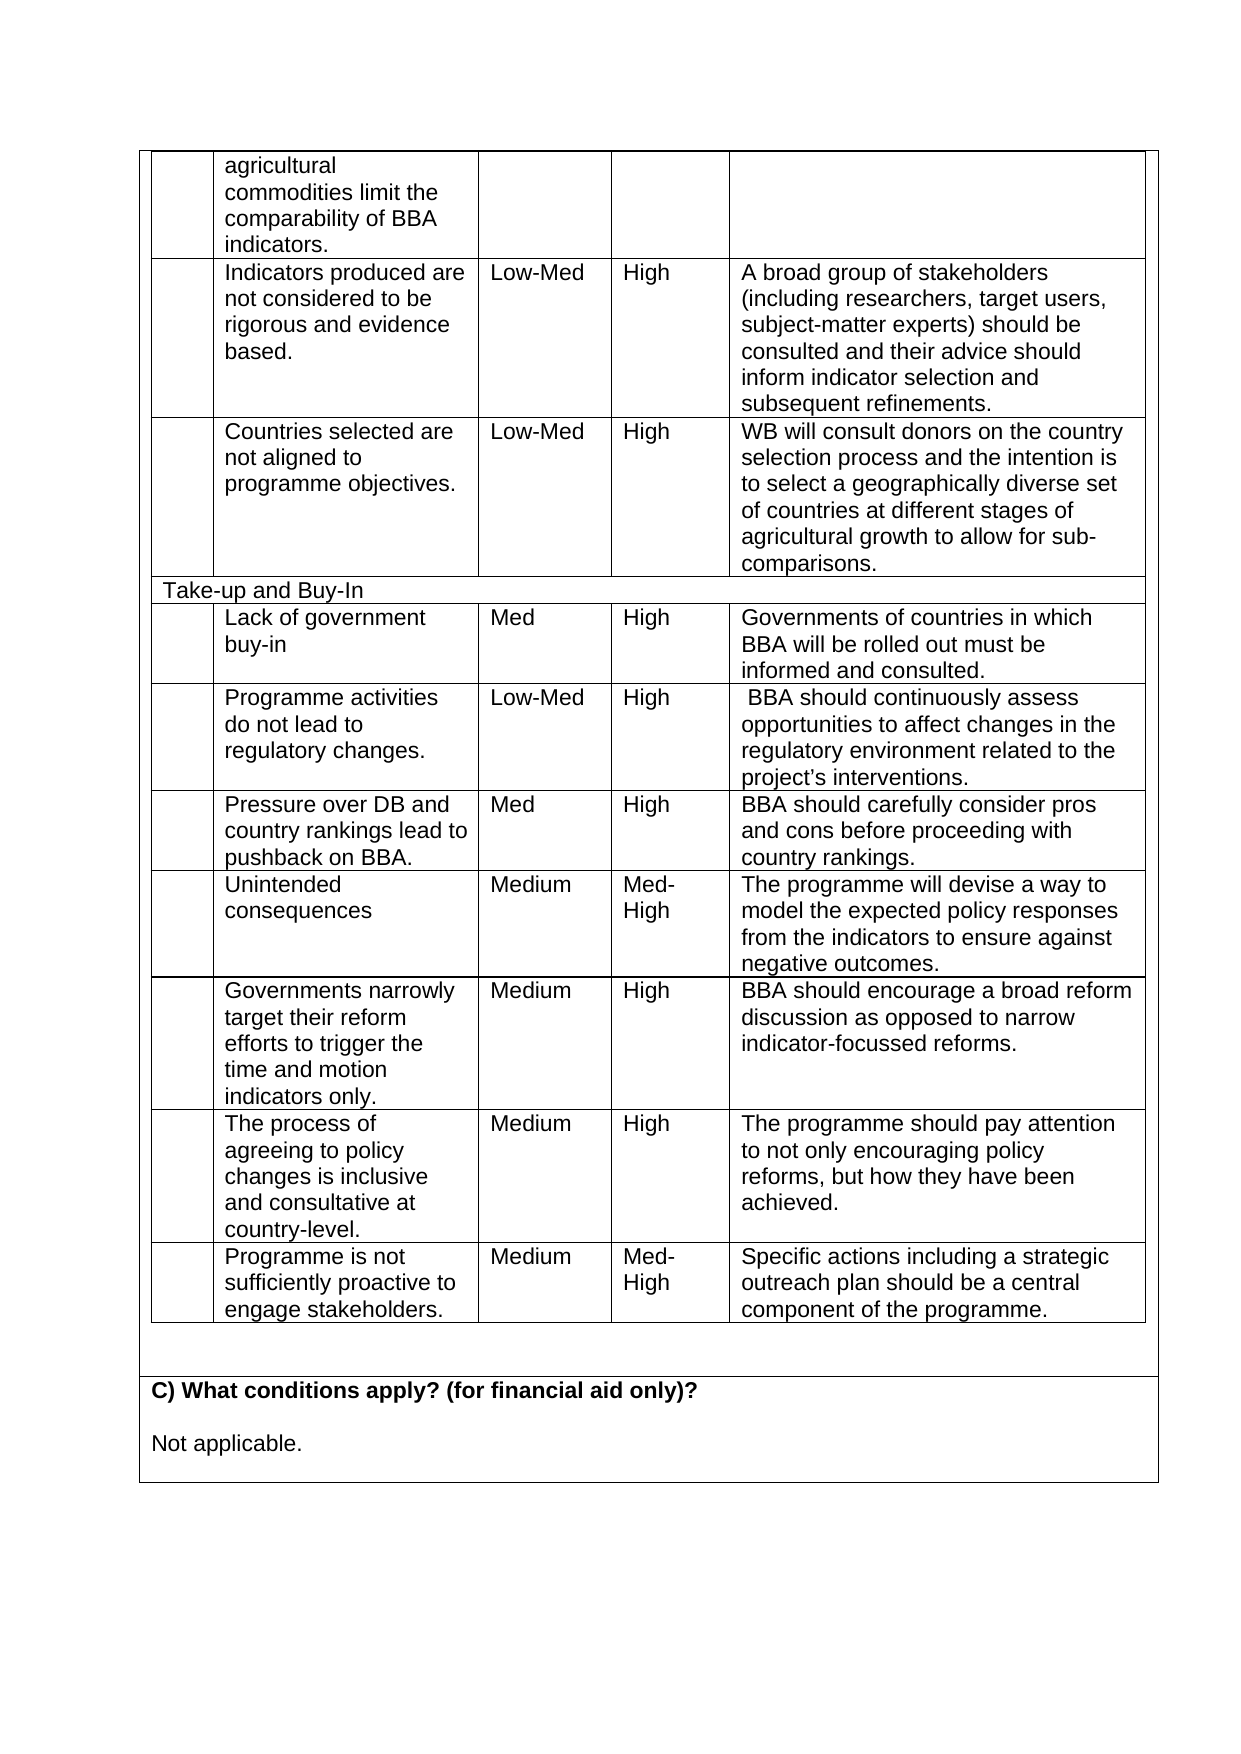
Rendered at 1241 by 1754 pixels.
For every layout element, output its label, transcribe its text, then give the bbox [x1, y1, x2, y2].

table_cell The programme will devise a way to model the expected policy responses from the indicators to ensure against negative outcomes. [730, 871, 1145, 976]
table_cell Unintended consequences [214, 871, 478, 976]
table_cell agricultural commodities limit the comparability of BBA indicators. [214, 152, 478, 257]
table_cell High [612, 978, 729, 1109]
table_cell Low-Med [479, 418, 611, 576]
table_cell Med [479, 604, 611, 683]
table_cell Programme activities do not lead to regulatory changes. [214, 684, 478, 790]
table_cell [730, 152, 1145, 257]
table_cell Lack of government buy-in [214, 604, 478, 683]
table_cell Take-up and Buy-In [152, 577, 1145, 603]
table_cell BBA should carefully consider pros and cons before proceeding with country rankings. [730, 791, 1145, 870]
table_cell Pressure over DB and country rankings lead to pushback on BBA. [214, 791, 478, 870]
table_cell C) What conditions apply? (for financial aid only)? Not applicable. [140, 1377, 1158, 1482]
table_cell Medium [479, 1243, 611, 1322]
table_cell The programme should pay attention to not only encouraging policy reforms, but how they have been achieved. [730, 1110, 1145, 1242]
table_cell [152, 791, 213, 870]
table_cell [152, 152, 213, 257]
table_cell Programme is not sufficiently proactive to engage stakeholders. [214, 1243, 478, 1322]
table_cell Governments of countries in which BBA will be rolled out must be informed and consulted. [730, 604, 1145, 683]
table_cell [152, 604, 213, 683]
table_cell High [612, 791, 729, 870]
table_cell Governments narrowly target their reform efforts to trigger the time and motion indicators only. [214, 978, 478, 1109]
table_cell [612, 152, 729, 257]
table_cell High [612, 604, 729, 683]
table_cell BBA should continuously assess opportunities to affect changes in the regulatory environment related to the project’s interventions. [730, 684, 1145, 790]
table_cell [152, 418, 213, 576]
table_cell [152, 871, 213, 976]
table_cell [152, 684, 213, 790]
table_cell A broad group of stakeholders (including researchers, target users, subject-matter experts) should be consulted and their advice should inform indicator selection and subsequent refinements. [730, 259, 1145, 417]
table_cell WB will consult donors on the country selection process and the intention is to select a geographically diverse set of countries at different stages of agricultural growth to allow for sub-comparisons. [730, 418, 1145, 576]
table_cell High [612, 1110, 729, 1242]
table_cell Indicators produced are not considered to be rigorous and evidence based. [214, 259, 478, 417]
table_cell Med [479, 791, 611, 870]
table_cell [152, 259, 213, 417]
table_cell [479, 152, 611, 257]
table_cell Low-Med [479, 259, 611, 417]
table_cell Med-High [612, 871, 729, 976]
table_cell Specific actions including a strategic outreach plan should be a central component of the programme. [730, 1243, 1145, 1322]
table_cell Medium [479, 871, 611, 976]
table_cell Medium [479, 1110, 611, 1242]
table_cell BBA should encourage a broad reform discussion as opposed to narrow indicator-focussed reforms. [730, 978, 1145, 1109]
table_cell High [612, 418, 729, 576]
table_cell [140, 151, 1158, 1376]
table_cell Countries selected are not aligned to programme objectives. [214, 418, 478, 576]
table_cell [152, 1110, 213, 1242]
table_cell High [612, 684, 729, 790]
table_cell Med-High [612, 1243, 729, 1322]
table_cell [152, 1243, 213, 1322]
table_cell [152, 978, 213, 1109]
table_cell High [612, 259, 729, 417]
table_cell Medium [479, 978, 611, 1109]
table_cell Low-Med [479, 684, 611, 790]
table_cell The process of agreeing to policy changes is inclusive and consultative at country-level. [214, 1110, 478, 1242]
